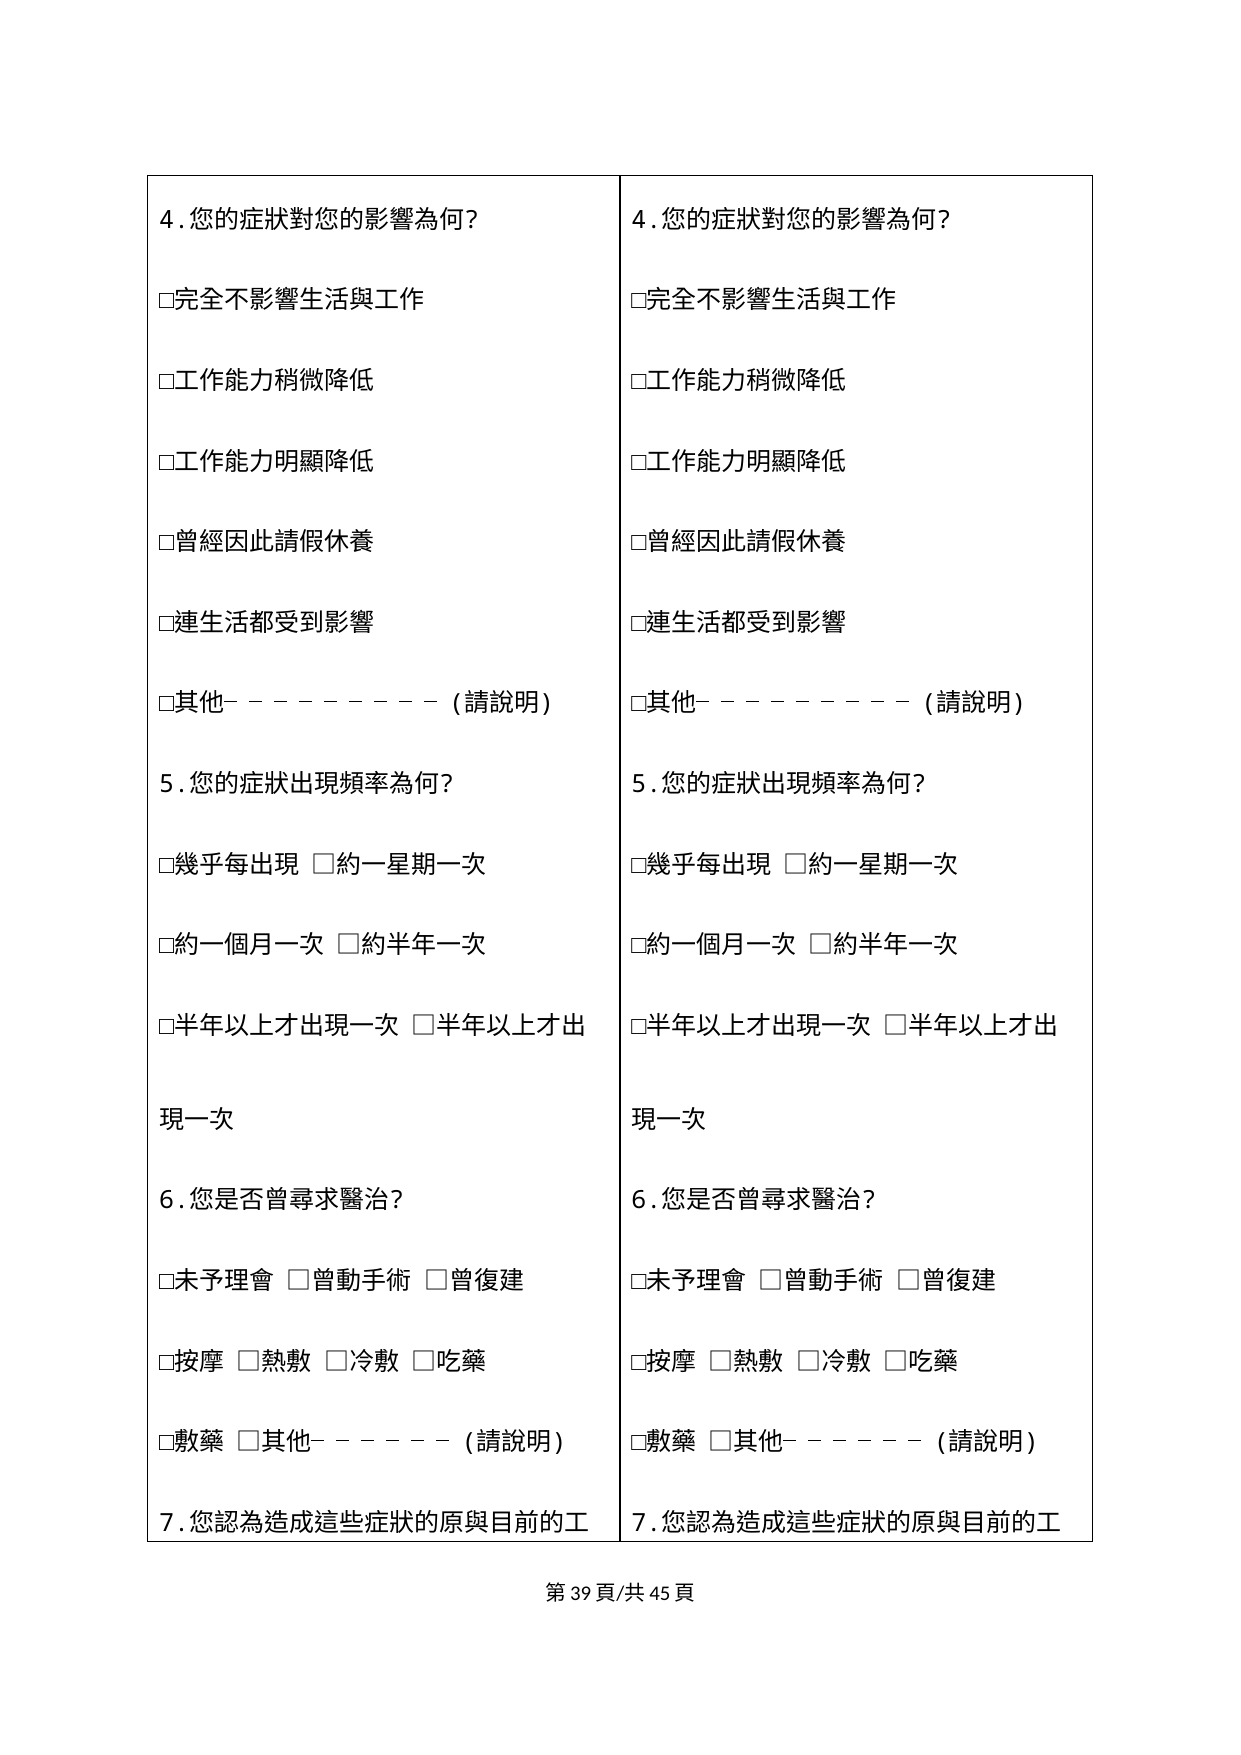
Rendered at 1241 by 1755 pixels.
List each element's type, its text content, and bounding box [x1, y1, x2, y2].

table_cell 4.您的症狀對您的影響為何? □完全不影響生活與工作 □工作能力稍微降低 □工作能力明顯降低 □曾經因此請假休養 □連生活都受到影響 □其他╴╴╴╴╴╴╴╴╴(請說明) 5.您的症狀出現頻率為何? □幾乎每出現 □約一星期一次 □約一個月一次 □約半年一次 □半年以上才出現一次 □半年以上才出現一次 6.您是否曾尋求醫治? □未予理會 □曾動手術 □曾復建 □按摩 □熱敷 □冷敷 □吃藥 □敷藥 □其他╴╴╴╴╴╴(請說明) 7.您認為造成這些症狀的原與目前的工 [621, 176, 1092, 1541]
table_cell 4.您的症狀對您的影響為何? □完全不影響生活與工作 □工作能力稍微降低 □工作能力明顯降低 □曾經因此請假休養 □連生活都受到影響 □其他╴╴╴╴╴╴╴╴╴(請說明) 5.您的症狀出現頻率為何? □幾乎每出現 □約一星期一次 □約一個月一次 □約半年一次 □半年以上才出現一次 □半年以上才出現一次 6.您是否曾尋求醫治? □未予理會 □曾動手術 □曾復建 □按摩 □熱敷 □冷敷 □吃藥 □敷藥 □其他╴╴╴╴╴╴(請說明) 7.您認為造成這些症狀的原與目前的工 [148, 176, 619, 1541]
